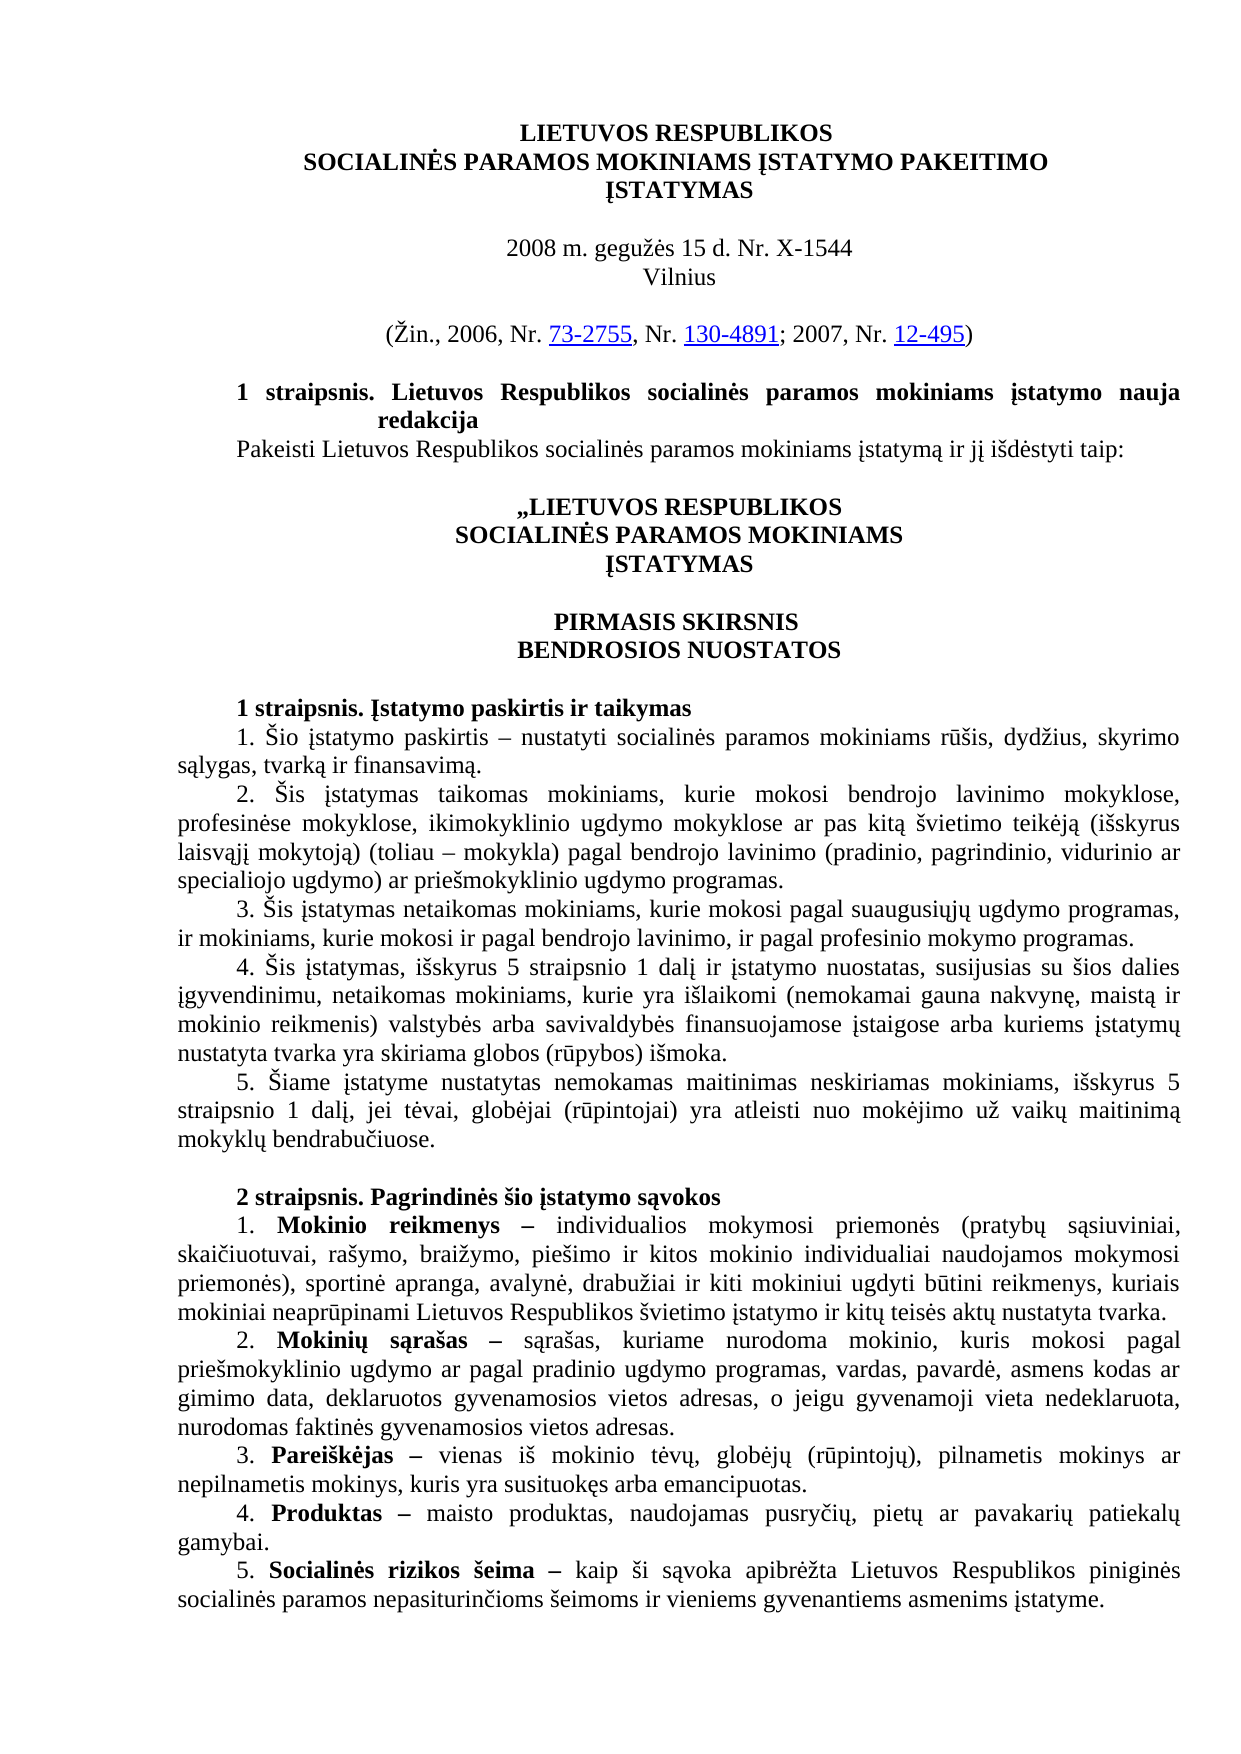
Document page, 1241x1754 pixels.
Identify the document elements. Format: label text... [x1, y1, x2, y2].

text 3. Šis įstatymas netaikomas mokiniams, kurie mokosi pagal suaugusiųjų ugdymo programas, ir mokiniams, kurie mokosi ir pagal bendrojo lavinimo, ir pagal profesinio mokymo programas. [177, 894, 1181, 952]
text SOCIALINĖS PARAMOS MOKINIAMS [177, 521, 1181, 549]
text BENDROSIOS NUOSTATOS [177, 636, 1181, 664]
text LIETUVOS RESPUBLIKOS SOCIALINĖS PARAMOS MOKINIAMS ĮSTATYMO PAKEITIMO ĮSTATYMAS [177, 118, 1181, 204]
text ĮSTATYMAS [177, 549, 1181, 578]
text „LIETUVOS RESPUBLIKOS [177, 492, 1181, 521]
text 5. Socialinės rizikos šeima – kaip ši sąvoka apibrėžta Lietuvos Respublikos piniginės socialinės paramos nepasiturinčioms šeimoms ir vieniems gyvenantiems asmenims įstatyme. [177, 1556, 1181, 1613]
text Pakeisti Lietuvos Respublikos socialinės paramos mokiniams įstatymą ir jį išdėstyti taip: [177, 434, 1181, 463]
text PIRMASIS SKIRSNIS [177, 607, 1181, 636]
text (Žin., 2006, Nr. 73-2755, Nr. 130-4891; 2007, Nr. 12-495) [177, 319, 1181, 348]
text 4. Šis įstatymas, išskyrus 5 straipsnio 1 dalį ir įstatymo nuostatas, susijusias su šios dalies įgyvendinimu, netaikomas mokiniams, kurie yra išlaikomi (nemokamai gauna nakvynę, maistą ir mokinio reikmenis) valstybės arba savivaldybės finansuojamose įstaigose arba kuriems įstatymų nustatyta tvarka yra skiriama globos (rūpybos) išmoka. [177, 952, 1181, 1067]
text 2. Šis įstatymas taikomas mokiniams, kurie mokosi bendrojo lavinimo mokyklose, profesinėse mokyklose, ikimokyklinio ugdymo mokyklose ar pas kitą švietimo teikėją (išskyrus laisvąjį mokytoją) (toliau – mokykla) pagal bendrojo lavinimo (pradinio, pagrindinio, vidurinio ar specialiojo ugdymo) ar priešmokyklinio ugdymo programas. [177, 779, 1181, 894]
text 5. Šiame įstatyme nustatytas nemokamas maitinimas neskiriamas mokiniams, išskyrus 5 straipsnio 1 dalį, jei tėvai, globėjai (rūpintojai) yra atleisti nuo mokėjimo už vaikų maitinimą mokyklų bendrabučiuose. [177, 1067, 1181, 1153]
text 1 straipsnis. Lietuvos Respublikos socialinės paramos mokiniams įstatymo nauja redakcija [236, 377, 1181, 434]
text 2008 m. gegužės 15 d. Nr. X-1544 [177, 233, 1181, 262]
text 4. Produktas – maisto produktas, naudojamas pusryčių, pietų ar pavakarių patiekalų gamybai. [177, 1498, 1181, 1556]
text 2 straipsnis. Pagrindinės šio įstatymo sąvokos [177, 1182, 1181, 1211]
text Vilnius [177, 262, 1181, 291]
text 2. Mokinių sąrašas – sąrašas, kuriame nurodoma mokinio, kuris mokosi pagal priešmokyklinio ugdymo ar pagal pradinio ugdymo programas, vardas, pavardė, asmens kodas ar gimimo data, deklaruotos gyvenamosios vietos adresas, o jeigu gyvenamoji vieta nedeklaruota, nurodomas faktinės gyvenamosios vietos adresas. [177, 1326, 1181, 1441]
text 3. Pareiškėjas – vienas iš mokinio tėvų, globėjų (rūpintojų), pilnametis mokinys ar nepilnametis mokinys, kuris yra susituokęs arba emancipuotas. [177, 1441, 1181, 1498]
text 1. Mokinio reikmenys – individualios mokymosi priemonės (pratybų sąsiuviniai, skaičiuotuvai, rašymo, braižymo, piešimo ir kitos mokinio individualiai naudojamos mokymosi priemonės), sportinė apranga, avalynė, drabužiai ir kiti mokiniui ugdyti būtini reikmenys, kuriais mokiniai neaprūpinami Lietuvos Respublikos švietimo įstatymo ir kitų teisės aktų nustatyta tvarka. [177, 1211, 1181, 1326]
text 1. Šio įstatymo paskirtis – nustatyti socialinės paramos mokiniams rūšis, dydžius, skyrimo sąlygas, tvarką ir finansavimą. [177, 722, 1181, 779]
text 1 straipsnis. Įstatymo paskirtis ir taikymas [177, 693, 1181, 722]
